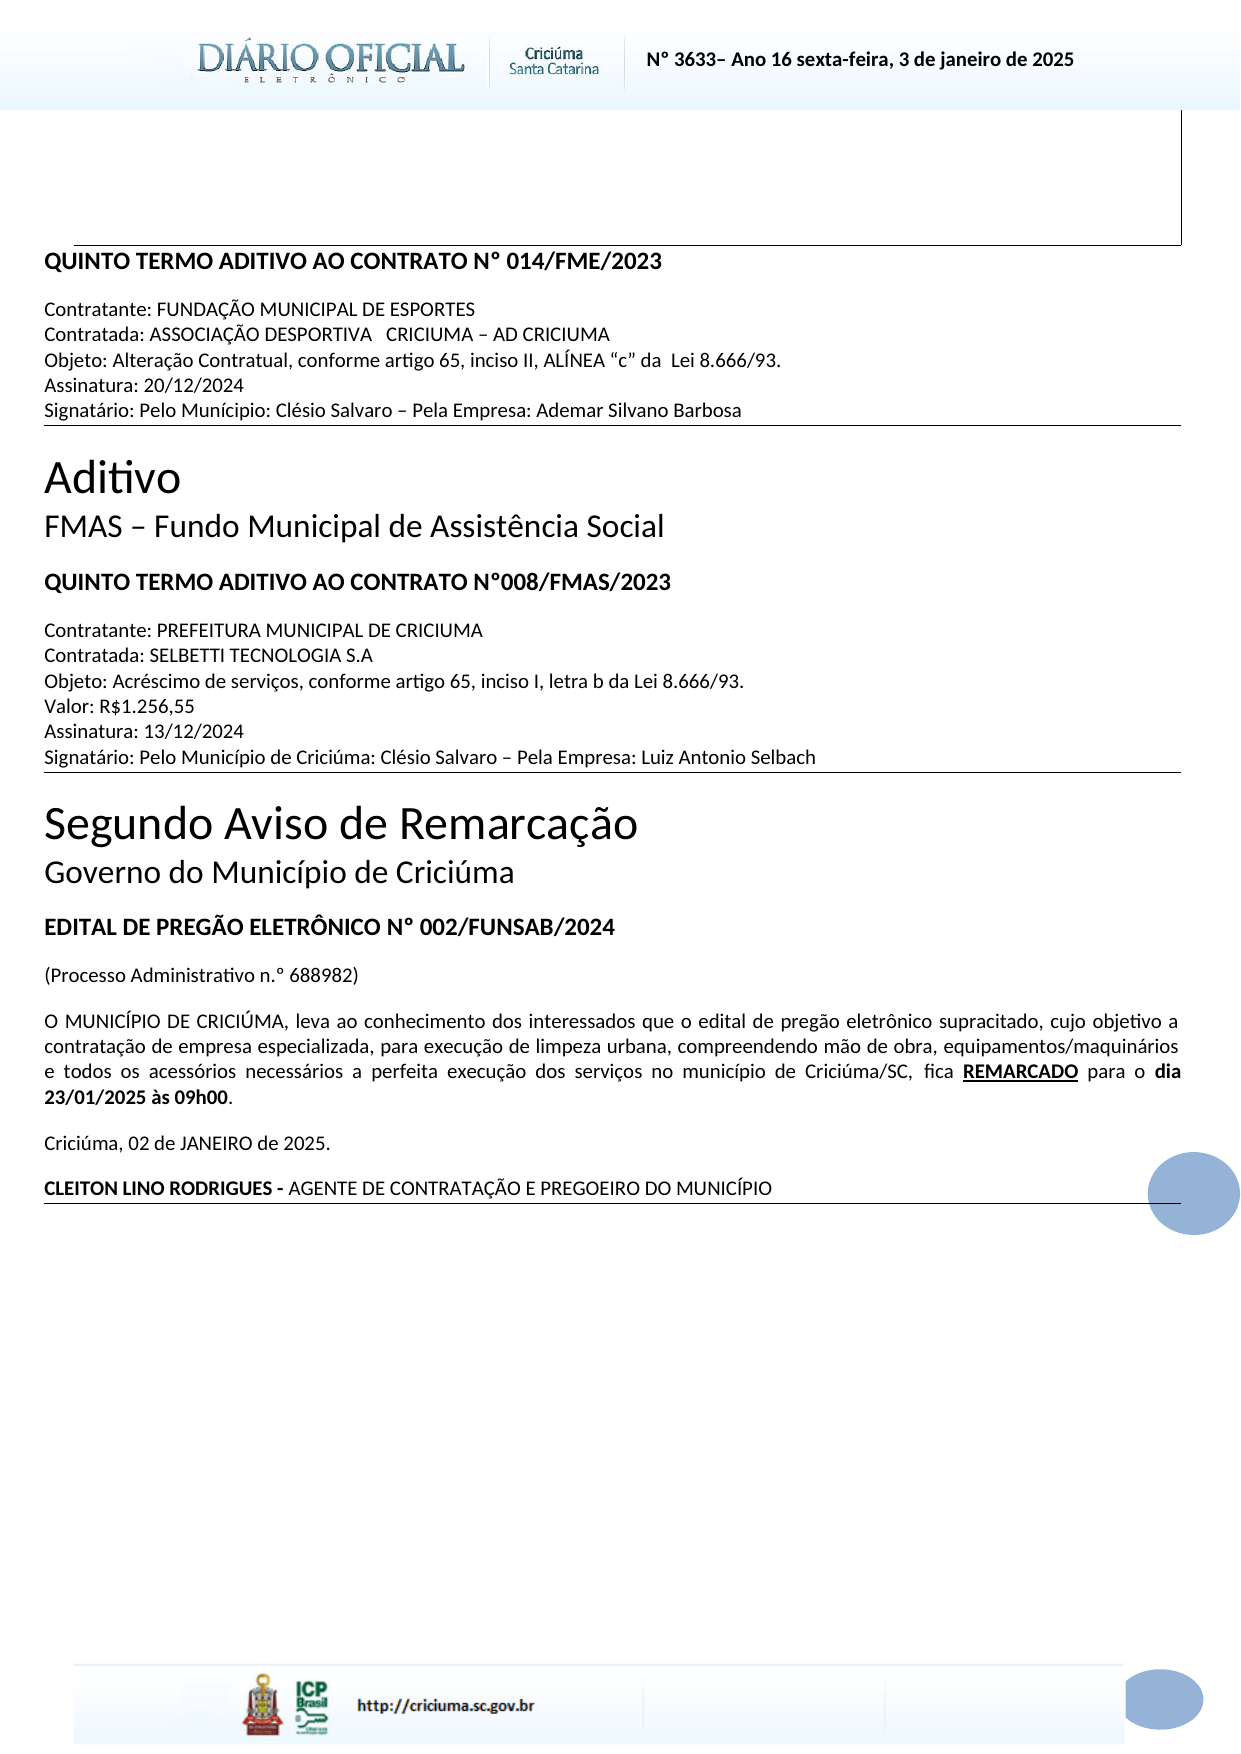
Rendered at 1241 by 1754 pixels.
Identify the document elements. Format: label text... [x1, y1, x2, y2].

text FMAS – Fundo Municipal de Assistência Social [44, 505, 1181, 546]
text O MUNICÍPIO DE CRICIÚMA, leva ao conhecimento dos interessados que o edital de pregão eletrônico supracitado, cujo objetivo a contratação de empresa especializada, para execução de limpeza urbana, compreendendo mão de obra, equipamentos/maquinários e todos os acessórios necessários a perfeita execução dos serviços no município de Criciúma/SC, fica REMARCADO para o dia 23/01/2025 às 09h00. [44, 1008, 1181, 1109]
text QUINTO TERMO ADITIVO AO CONTRATO Nº008/FMAS/2023 [44, 566, 1181, 597]
text Signatário: Pelo Município de Criciúma: Clésio Salvaro – Pela Empresa: Luiz Antonio Selbach [44, 744, 1181, 772]
text Contratada: SELBETTI TECNOLOGIA S.A [44, 642, 1181, 668]
text Criciúma, 02 de JANEIRO de 2025. [44, 1130, 1181, 1155]
text Governo do Município de Criciúma [44, 851, 1181, 892]
text Aditivo [44, 447, 1181, 505]
text CLEITON LINO RODRIGUES - AGENTE DE CONTRATAÇÃO E PREGOEIRO DO MUNICÍPIO [44, 1176, 1151, 1203]
text Assinatura: 13/12/2024 [44, 719, 1181, 744]
text EDITAL DE PREGÃO ELETRÔNICO Nº 002/FUNSAB/2024 [44, 911, 1181, 942]
text Contratante: PREFEITURA MUNICIPAL DE CRICIUMA [44, 617, 1181, 642]
text Assinatura: 20/12/2024 [44, 372, 1181, 398]
text QUINTO TERMO ADITIVO AO CONTRATO Nº 014/FME/2023 [44, 245, 1181, 276]
text Contratada: ASSOCIAÇÃO DESPORTIVA CRICIUMA – AD CRICIUMA [44, 321, 1181, 347]
text Segundo Aviso de Remarcação [44, 793, 1181, 851]
text Objeto: Alteração Contratual, conforme artigo 65, inciso II, ALÍNEA “c” da Lei 8.666/93. [44, 347, 1181, 372]
text Valor: R$1.256,55 [44, 693, 1181, 719]
text Objeto: Acréscimo de serviços, conforme artigo 65, inciso I, letra b da Lei 8.666/93. [44, 668, 1181, 693]
text Contratante: FUNDAÇÃO MUNICIPAL DE ESPORTES [44, 296, 1181, 321]
text (Processo Administrativo n.º 688982) [44, 962, 1174, 988]
text Signatário: Pelo Munícipio: Clésio Salvaro – Pela Empresa: Ademar Silvano Barbosa [44, 398, 1181, 425]
